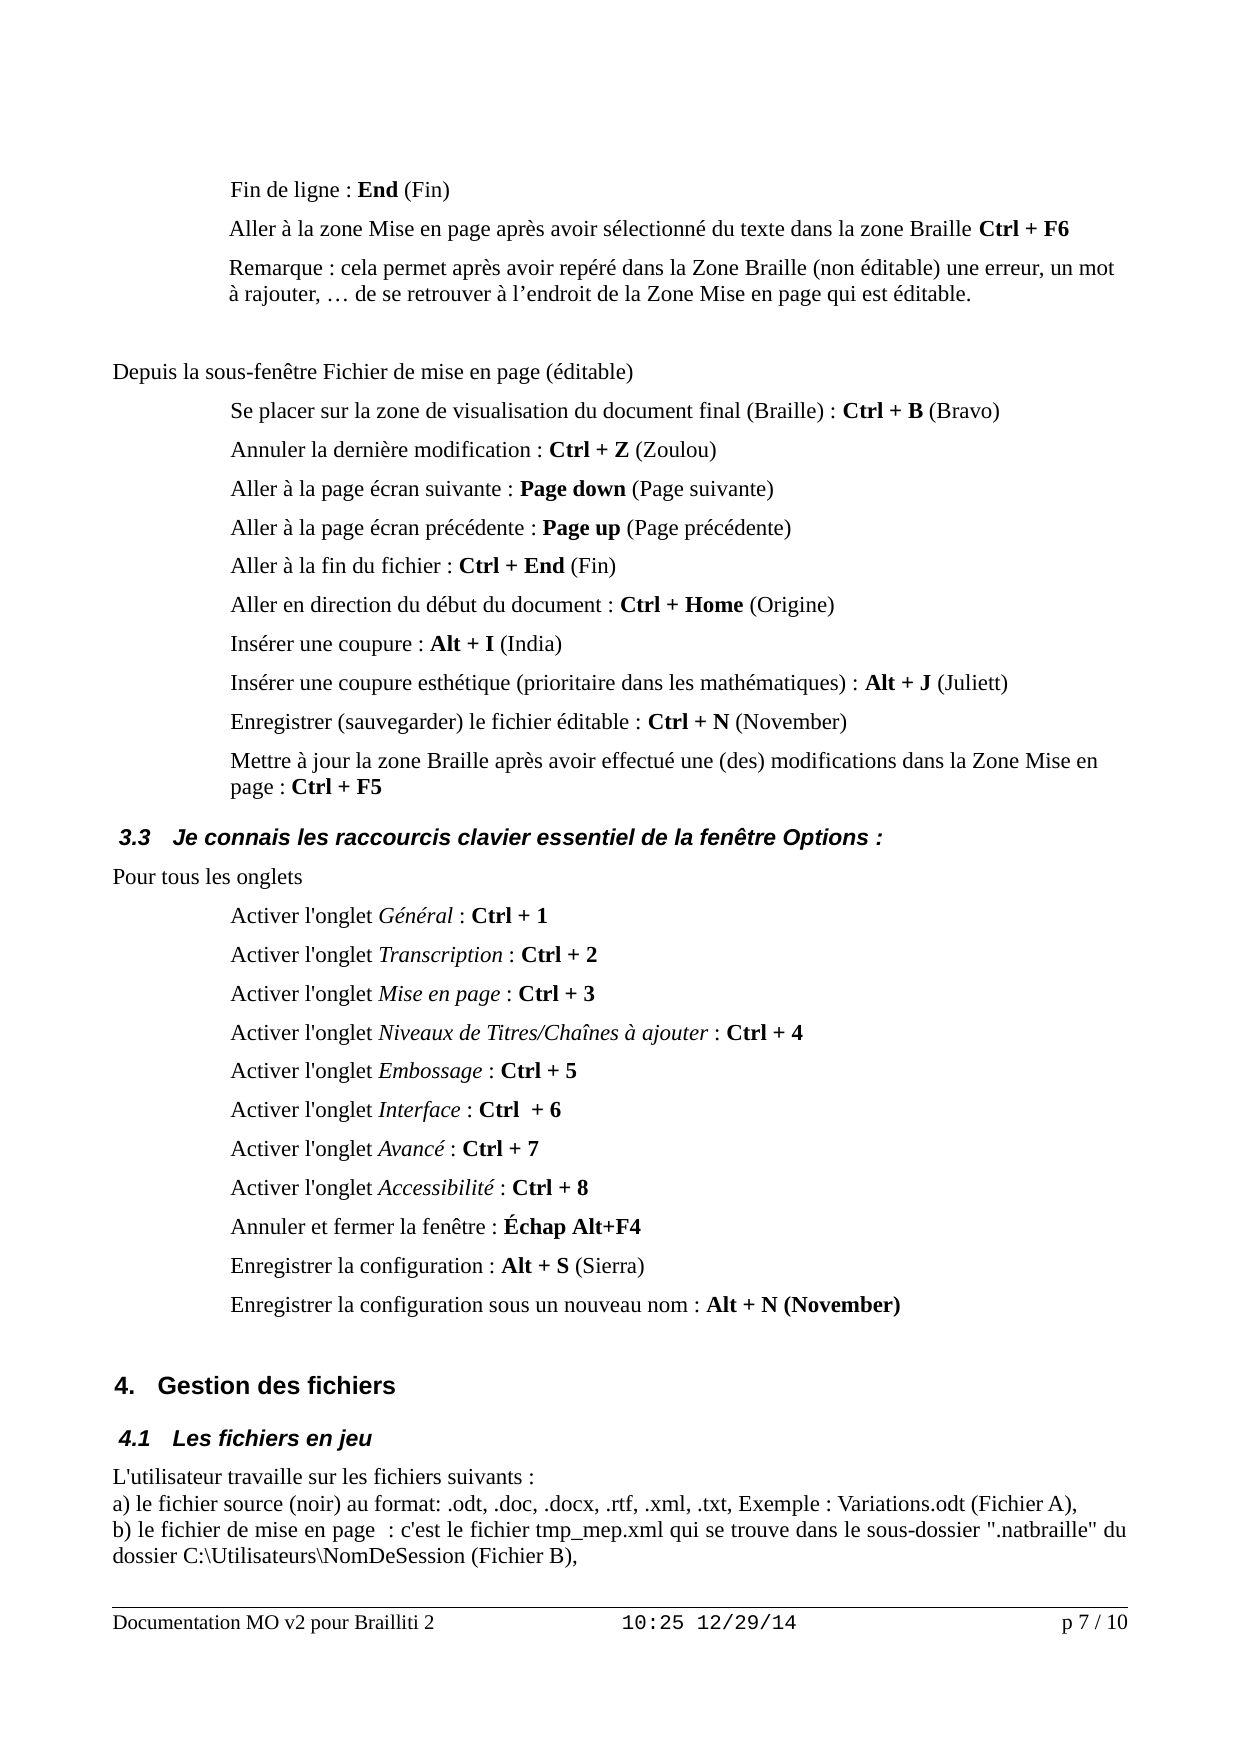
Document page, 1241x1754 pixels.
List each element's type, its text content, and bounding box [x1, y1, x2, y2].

text Insérer une coupure esthétique (prioritaire dans les mathématiques) : Alt + J (Juliett) [230, 669, 1128, 695]
text L'utilisateur travaille sur les fichiers suivants : [112, 1463, 1128, 1490]
text Pour tous les onglets [112, 863, 1128, 889]
text Activer l'onglet Avancé : Ctrl + 7 [230, 1135, 1128, 1162]
subtitle Je connais les raccourcis clavier essentiel de la fenêtre Options : [112, 824, 1128, 851]
text Aller à la fin du fichier : Ctrl + End (Fin) [230, 552, 1128, 579]
text Annuler la dernière modification : Ctrl + Z (Zoulou) [230, 436, 1128, 462]
text Annuler et fermer la fenêtre : Échap Alt+F4 [230, 1213, 1128, 1239]
text Fin de ligne : End (Fin) [230, 176, 1128, 203]
text a) le fichier source (noir) au format: .odt, .doc, .docx, .rtf, .xml, .txt, Exemple : Variations.odt (Fichier A), [112, 1490, 1128, 1516]
text Activer l'onglet Général : Ctrl + 1 [230, 902, 1128, 928]
text Aller à la zone Mise en page après avoir sélectionné du texte dans la zone Braille Ctrl + F6 [229, 215, 1128, 242]
text Enregistrer la configuration sous un nouveau nom : Alt + N (November) [230, 1291, 1128, 1317]
text Depuis la sous-fenêtre Fichier de mise en page (éditable) [112, 358, 1128, 384]
subtitle Gestion des fichiers [114, 1371, 1128, 1399]
text Activer l'onglet Mise en page : Ctrl + 3 [230, 980, 1128, 1006]
text Activer l'onglet Accessibilité : Ctrl + 8 [230, 1174, 1128, 1200]
text Activer l'onglet Niveaux de Titres/Chaînes à ajouter : Ctrl + 4 [230, 1019, 1128, 1045]
text Aller à la page écran précédente : Page up (Page précédente) [230, 513, 1128, 540]
subtitle Les fichiers en jeu [112, 1424, 1128, 1451]
text Remarque : cela permet après avoir repéré dans la Zone Braille (non éditable) une erreur, un mot à rajouter, … de se retrouver à l’endroit de la Zone Mise en page qui est éditable. [229, 254, 1128, 307]
text Mettre à jour la zone Braille après avoir effectué une (des) modifications dans la Zone Mise en page : Ctrl + F5 [230, 747, 1128, 799]
text Aller en direction du début du document : Ctrl + Home (Origine) [230, 591, 1128, 618]
text Se placer sur la zone de visualisation du document final (Braille) : Ctrl + B (Bravo) [230, 397, 1128, 423]
text Activer l'onglet Interface : Ctrl + 6 [230, 1096, 1128, 1123]
text Aller à la page écran suivante : Page down (Page suivante) [230, 475, 1128, 501]
text Enregistrer la configuration : Alt + S (Sierra) [230, 1252, 1128, 1278]
text Activer l'onglet Transcription : Ctrl + 2 [230, 941, 1128, 967]
text Activer l'onglet Embossage : Ctrl + 5 [230, 1057, 1128, 1084]
text Enregistrer (sauvegarder) le fichier éditable : Ctrl + N (November) [230, 708, 1128, 734]
text Insérer une coupure : Alt + I (India) [230, 630, 1128, 656]
text b) le fichier de mise en page : c'est le fichier tmp_mep.xml qui se trouve dans le sous-dossier ".natbraille" du dossier C:\Utilisateurs\NomDeSession (Fichier B), [112, 1516, 1128, 1569]
